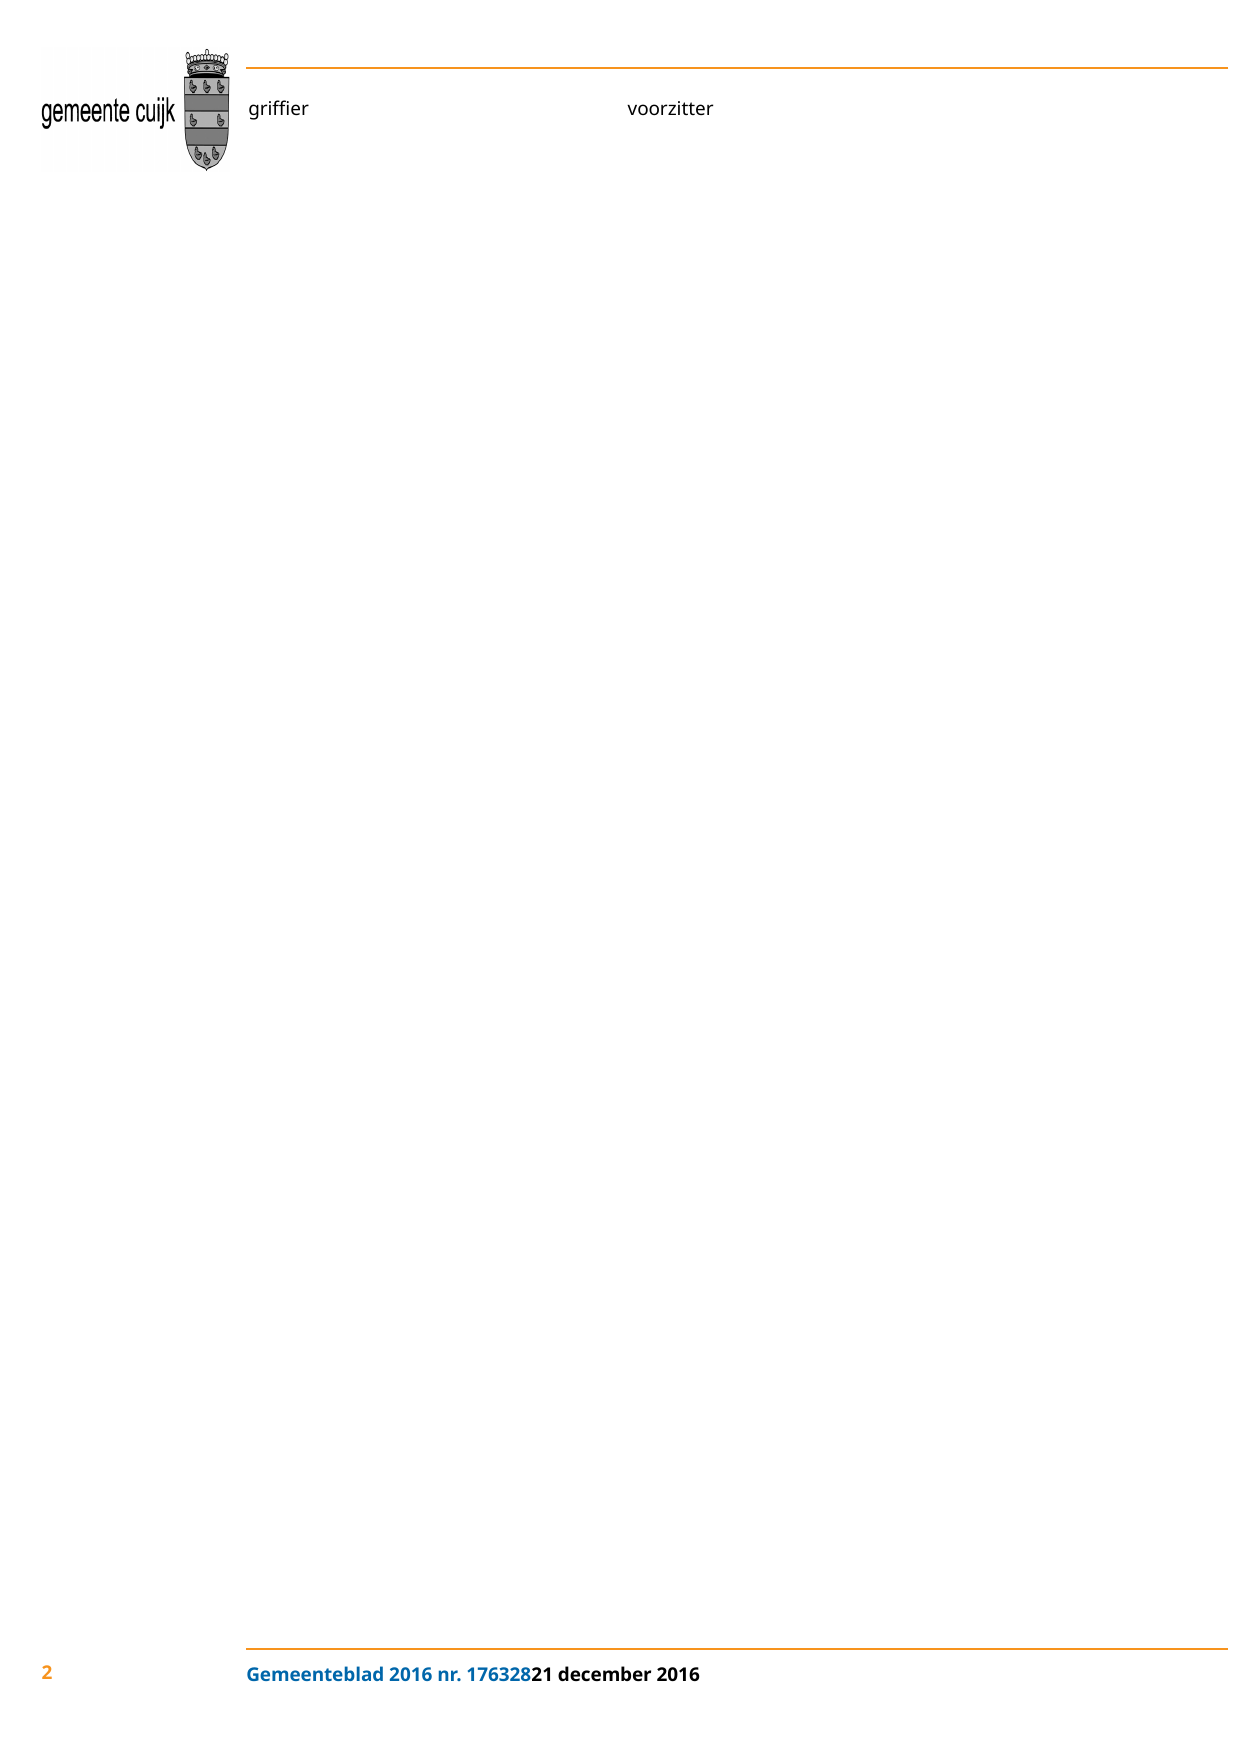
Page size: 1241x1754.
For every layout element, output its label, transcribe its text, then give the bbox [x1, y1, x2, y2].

table_cell voorzitter [628, 95, 1152, 121]
picture [41, 47, 231, 172]
table_cell griffier [248, 95, 627, 121]
